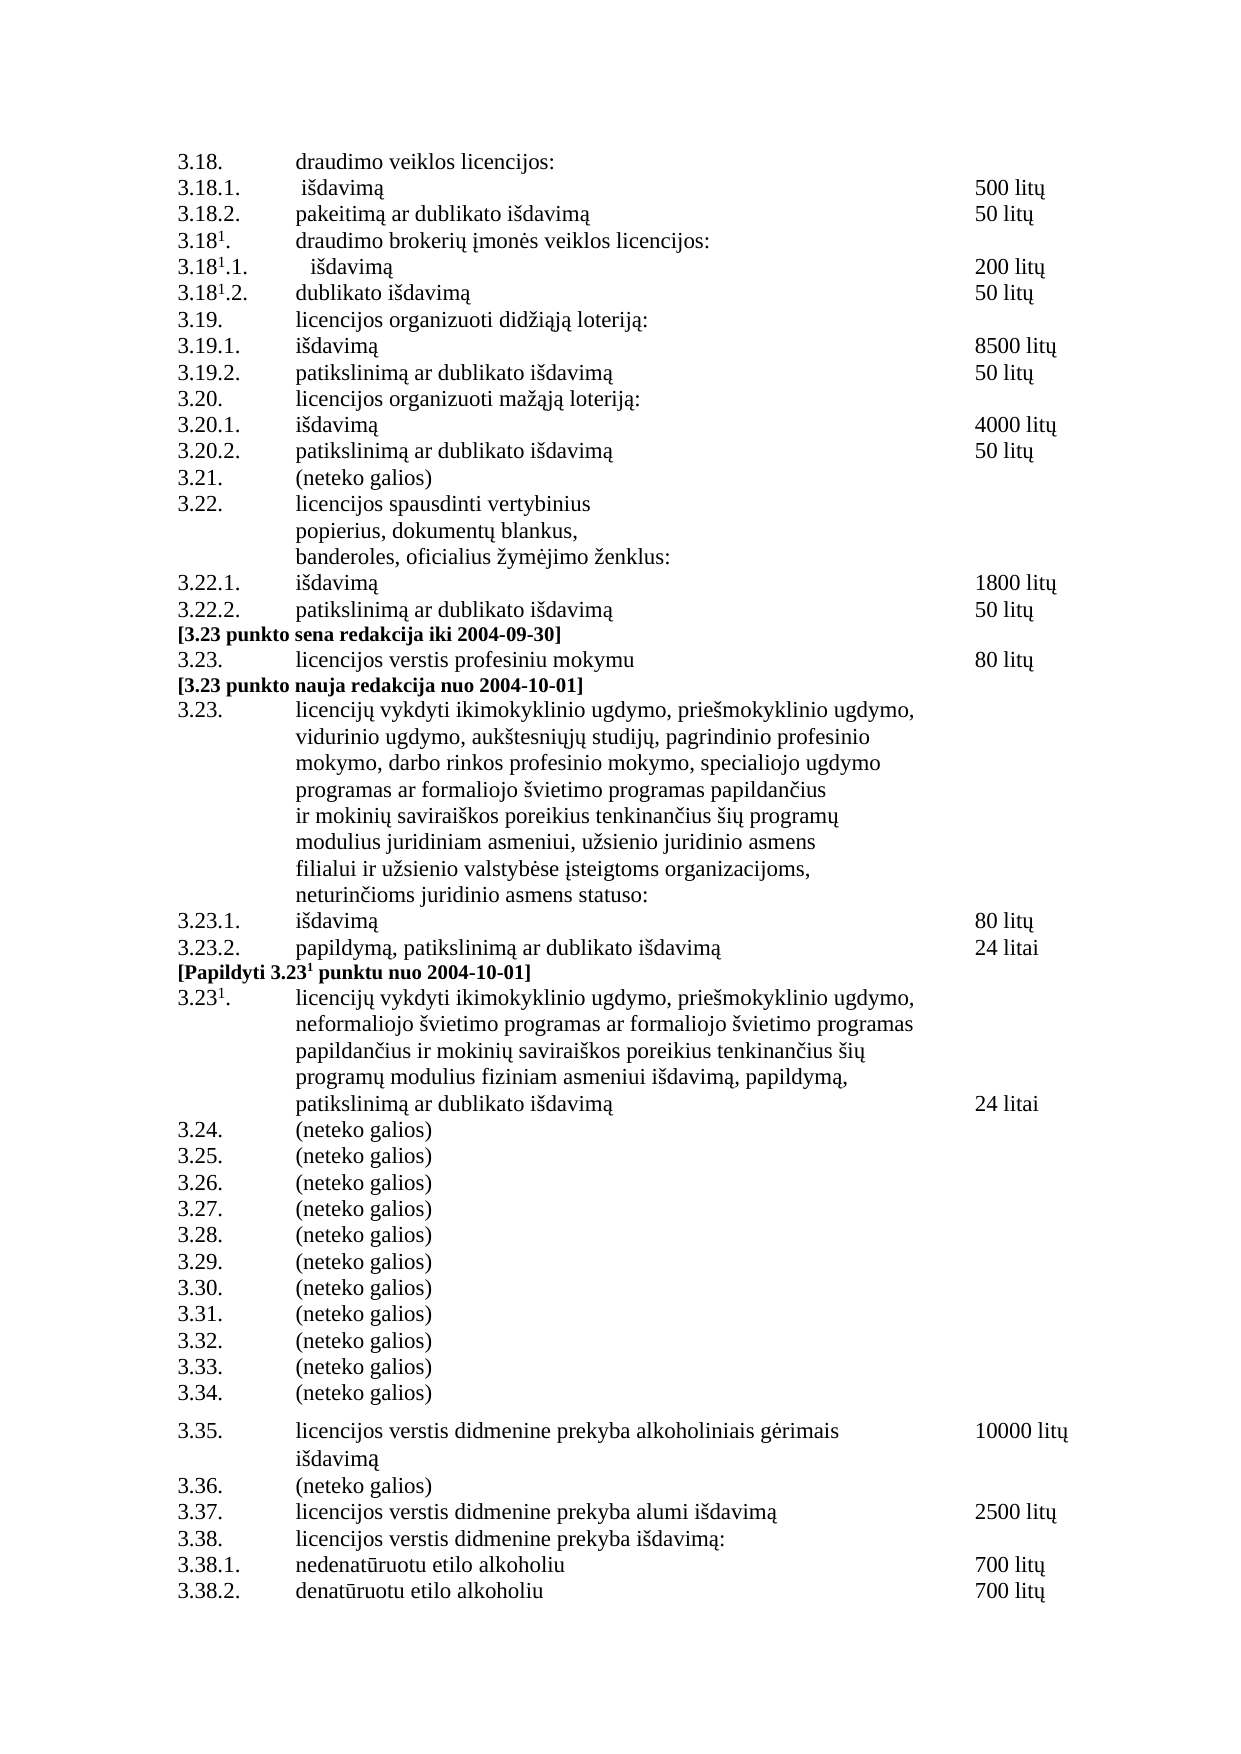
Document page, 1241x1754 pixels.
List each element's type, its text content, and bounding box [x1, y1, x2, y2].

text 3.22.1. išdavimą 1800 litų [177, 569, 1122, 596]
text patikslinimą ar dublikato išdavimą 24 litai [177, 1089, 1122, 1116]
text banderoles, oficialius žymėjimo ženklus: [177, 543, 1122, 569]
text 3.30. (neteko galios) [177, 1274, 1122, 1300]
text 3.31. (neteko galios) [177, 1300, 1122, 1327]
text 3.181.1. išdavimą 200 litų [177, 253, 1122, 279]
text 3.18.2. pakeitimą ar dublikato išdavimą 50 litų [177, 200, 1122, 227]
text 3.181.2. dublikato išdavimą 50 litų [177, 279, 1122, 306]
text 3.20. licencijos organizuoti mažąją loteriją: [177, 385, 1122, 411]
text 3.26. (neteko galios) [177, 1169, 1122, 1195]
text 3.20.2. patikslinimą ar dublikato išdavimą 50 litų [177, 438, 1122, 464]
text [3.23 punkto nauja redakcija nuo 2004-10-01] [177, 672, 1122, 697]
text vidurinio ugdymo, aukštesniųjų studijų, pagrindinio profesinio [177, 723, 1122, 749]
text papildančius ir mokinių saviraiškos poreikius tenkinančius šių [177, 1037, 1122, 1063]
text 3.23. licencijos verstis profesiniu mokymu 80 litų [177, 646, 1122, 672]
text 3.38.2. denatūruotu etilo alkoholiu 700 litų [177, 1577, 1122, 1604]
text 3.181. draudimo brokerių įmonės veiklos licencijos: [177, 227, 1122, 253]
text 3.21. (neteko galios) [177, 464, 1122, 490]
text 3.32. (neteko galios) [177, 1327, 1122, 1353]
text 3.38. licencijos verstis didmenine prekyba išdavimą: [177, 1525, 1122, 1551]
text 3.34. (neteko galios) [177, 1379, 1122, 1406]
text 3.33. (neteko galios) [177, 1353, 1122, 1379]
text 3.19.1. išdavimą 8500 litų [177, 332, 1122, 358]
text 3.22.2. patikslinimą ar dublikato išdavimą 50 litų [177, 596, 1122, 622]
text 3.29. (neteko galios) [177, 1248, 1122, 1274]
text [3.23 punkto sena redakcija iki 2004-09-30] [177, 622, 1122, 646]
text 3.23.1. išdavimą 80 litų [177, 907, 1122, 934]
text 3.28. (neteko galios) [177, 1221, 1122, 1248]
text 3.18.1. išdavimą 500 litų [177, 174, 1122, 200]
text 3.19. licencijos organizuoti didžiąją loteriją: [177, 306, 1122, 332]
text 3.231. licencijų vykdyti ikimokyklinio ugdymo, priešmokyklinio ugdymo, [177, 984, 1122, 1011]
text 3.37. licencijos verstis didmenine prekyba alumi išdavimą 2500 litų [177, 1498, 1122, 1525]
text 3.36. (neteko galios) [177, 1472, 1122, 1498]
text 3.27. (neteko galios) [177, 1195, 1122, 1221]
text programų modulius fiziniam asmeniui išdavimą, papildymą, [177, 1063, 1122, 1089]
text 3.23.2. papildymą, patikslinimą ar dublikato išdavimą 24 litai [177, 934, 1122, 960]
text programas ar formaliojo švietimo programas papildančius [177, 776, 1122, 802]
text mokymo, darbo rinkos profesinio mokymo, specialiojo ugdymo [177, 749, 1122, 776]
text 3.19.2. patikslinimą ar dublikato išdavimą 50 litų [177, 358, 1122, 385]
text 3.18. draudimo veiklos licencijos: [177, 148, 1122, 174]
text ir mokinių saviraiškos poreikius tenkinančius šių programų [177, 802, 1122, 828]
text 3.38.1. nedenatūruotu etilo alkoholiu 700 litų [177, 1551, 1122, 1577]
text 3.25. (neteko galios) [177, 1142, 1122, 1169]
text išdavimą [177, 1443, 1122, 1472]
text neturinčioms juridinio asmens statuso: [177, 881, 1122, 907]
text popierius, dokumentų blankus, [177, 517, 1122, 543]
text 3.23. licencijų vykdyti ikimokyklinio ugdymo, priešmokyklinio ugdymo, [177, 697, 1122, 723]
text modulius juridiniam asmeniui, užsienio juridinio asmens [177, 828, 1122, 855]
text filialui ir užsienio valstybėse įsteigtoms organizacijoms, [177, 855, 1122, 881]
text neformaliojo švietimo programas ar formaliojo švietimo programas [177, 1011, 1122, 1037]
text 3.20.1. išdavimą 4000 litų [177, 411, 1122, 438]
text 3.22. licencijos spausdinti vertybinius [177, 490, 1122, 517]
text 3.35. licencijos verstis didmenine prekyba alkoholiniais gėrimais 10000 litų [177, 1406, 1122, 1443]
text 3.24. (neteko galios) [177, 1116, 1122, 1142]
text [Papildyti 3.231 punktu nuo 2004-10-01] [177, 960, 1122, 984]
